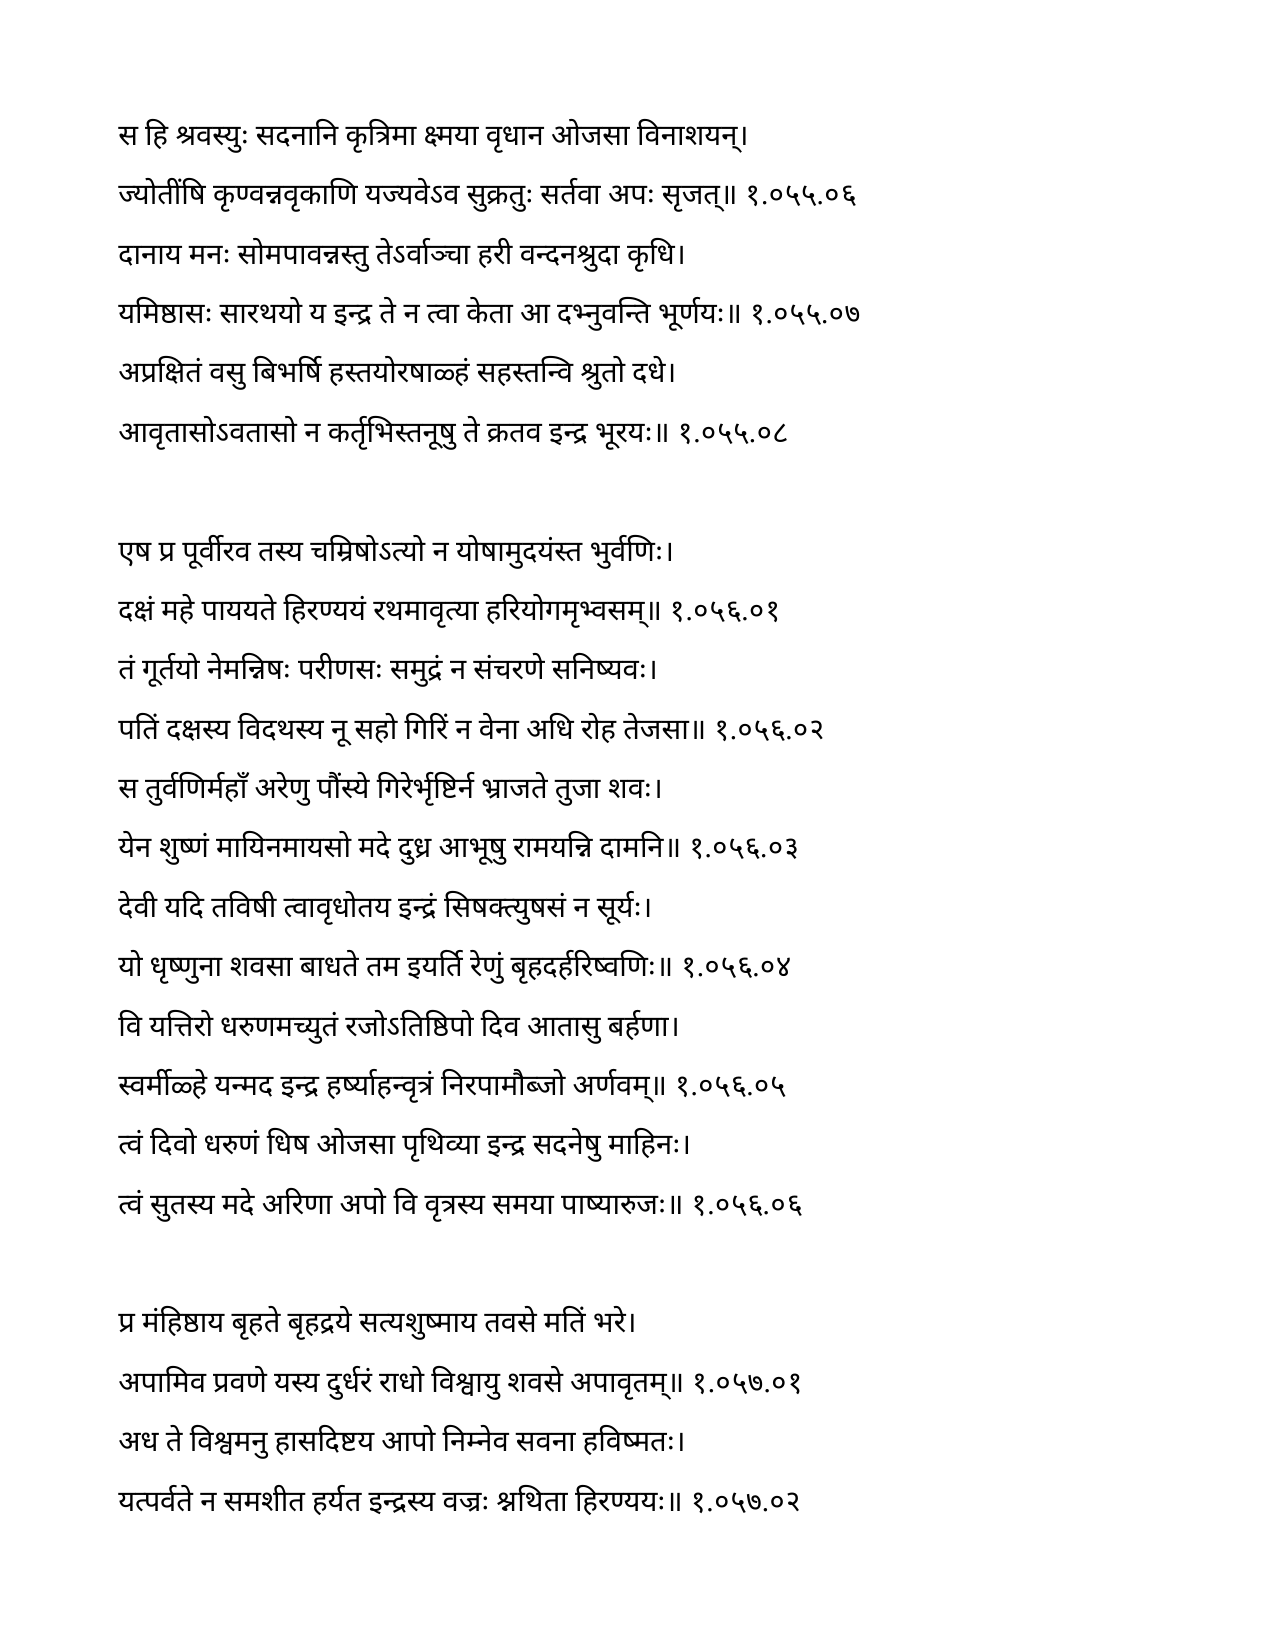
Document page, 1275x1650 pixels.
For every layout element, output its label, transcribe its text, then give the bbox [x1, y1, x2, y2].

text अपामिव प्रवणे यस्य दुर्धरं राधो विश्वायु शवसे अपावृतम्॥ १.०५७.०१ [118, 1365, 1157, 1398]
text त्वं दिवो धरुणं धिष ओजसा पृथिव्या इन्द्र सदनेषु माहिनः। [118, 1127, 1157, 1161]
text आवृतासोऽवतासो न कर्तृभिस्तनूषु ते क्रतव इन्द्र भूरयः॥ १.०५५.०८ [118, 415, 1157, 448]
text त्वं सुतस्य मदे अरिणा अपो वि वृत्रस्य समया पाष्यारुजः॥ १.०५६.०६ [118, 1187, 1157, 1220]
text अप्रक्षितं वसु बिभर्षि हस्तयोरषाळ्हं सहस्तन्वि श्रुतो दधे। [118, 356, 619, 389]
text स हि श्रवस्युः सदनानि कृत्रिमा क्ष्मया वृधान ओजसा विनाशयन्। [118, 118, 1157, 152]
text येन शुष्णं मायिनमायसो मदे दुध्र आभूषु रामयन्नि दामनि॥ १.०५६.०३ [118, 831, 1157, 864]
text दक्षं महे पाययते हिरण्ययं रथमावृत्या हरियोगमृभ्वसम्॥ १.०५६.०१ [118, 593, 1157, 627]
text एष प्र पूर्वीरव तस्य चम्रिषोऽत्यो न योषामुदयंस्त भुर्वणिः। [118, 534, 1157, 567]
text प्र मंहिष्ठाय बृहते बृहद्रये सत्यशुष्माय तवसे मतिं भरे। [298, 1306, 1157, 1339]
text अध ते विश्वमनु हासदिष्टय आपो निम्नेव सवना हविष्मतः। [118, 1424, 1157, 1458]
text ज्योतींषि कृण्वन्नवृकाणि यज्यवेऽव सुक्रतुः सर्तवा अपः सृजत्॥ १.०५५.०६ [118, 177, 1157, 211]
text तं गूर्तयो नेमन्निषः परीणसः समुद्रं न संचरणे सनिष्यवः। [118, 652, 1157, 686]
text यमिष्ठासः सारथयो य इन्द्र ते न त्वा केता आ दभ्नुवन्ति भूर्णयः॥ १.०५५.०७ [118, 296, 1157, 330]
text स्वर्मीळ्हे यन्मद इन्द्र हर्ष्याहन्वृत्रं निरपामौब्जो अर्णवम्॥ १.०५६.०५ [118, 1068, 1157, 1102]
text प्र मंहिष्ठाय बृहते बृहद्रये सत्यशुष्माय तवसे मतिं भरे। [242, 1306, 346, 1339]
text देवी यदि तविषी त्वावृधोतय इन्द्रं सिषक्त्युषसं न सूर्यः। [118, 890, 1157, 923]
text यत्पर्वते न समशीत हर्यत इन्द्रस्य वज्रः श्नथिता हिरण्ययः॥ १.०५७.०२ [118, 1484, 1157, 1517]
text यो धृष्णुना शवसा बाधते तम इयर्ति रेणुं बृहदर्हरिष्वणिः॥ १.०५६.०४ [118, 949, 1157, 983]
text वि यत्तिरो धरुणमच्युतं रजोऽतिष्ठिपो दिव आतासु बर्हणा। [118, 1009, 1157, 1042]
text दानाय मनः सोमपावन्नस्तु तेऽर्वाञ्चा हरी वन्दनश्रुदा कृधि। [118, 237, 1157, 270]
text पतिं दक्षस्य विदथस्य नू सहो गिरिं न वेना अधि रोह तेजसा॥ १.०५६.०२ [118, 712, 1157, 745]
text स तुर्वणिर्महाँ अरेणु पौंस्ये गिरेर्भृष्टिर्न भ्राजते तुजा शवः। [118, 771, 1157, 805]
text प्र मंहिष्ठाय बृहते बृहद्रये सत्यशुष्माय तवसे मतिं भरे। [118, 1306, 275, 1339]
text अप्रक्षितं वसु बिभर्षि हस्तयोरषाळ्हं सहस्तन्वि श्रुतो दधे। [598, 356, 1157, 389]
